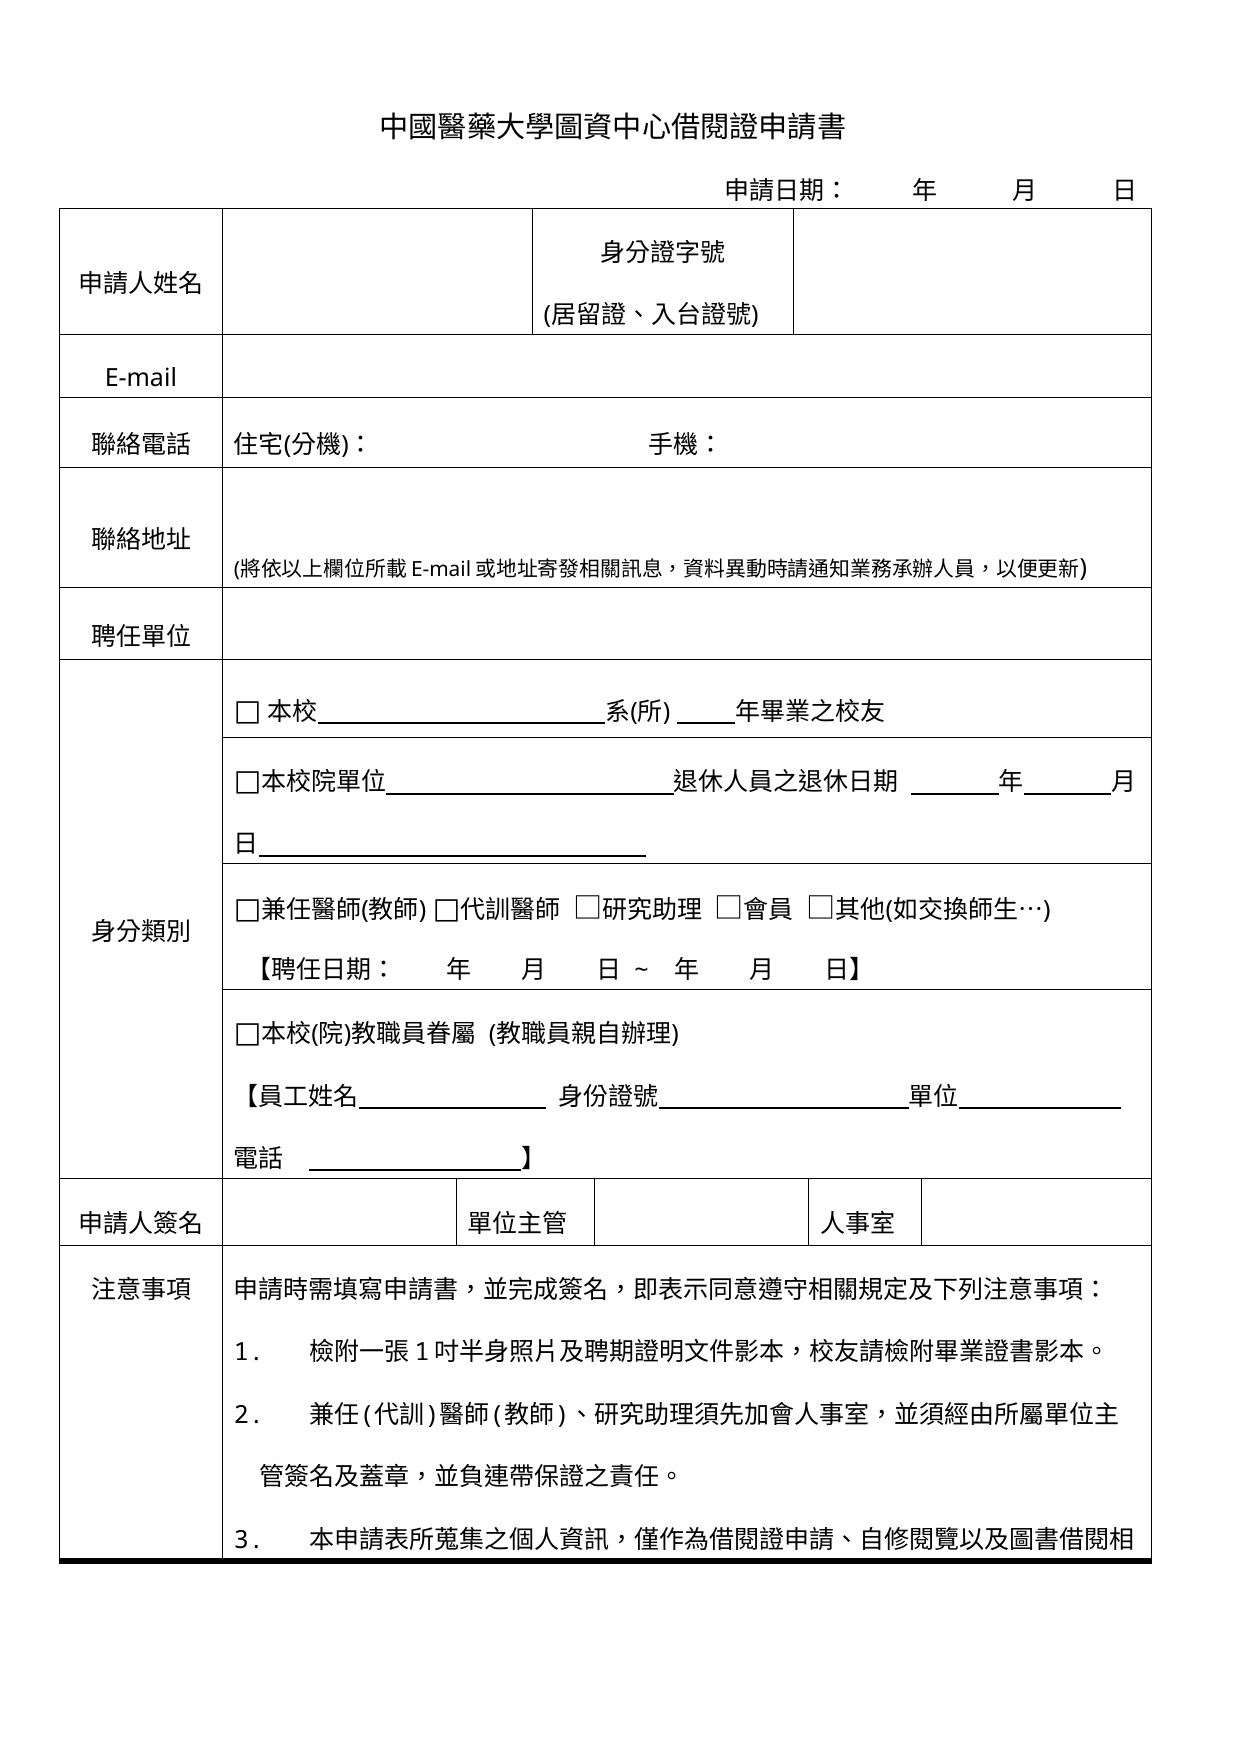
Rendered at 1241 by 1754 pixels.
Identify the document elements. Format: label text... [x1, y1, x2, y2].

table_cell E-mail [60, 335, 222, 397]
table_cell 單位主管 [457, 1179, 594, 1244]
table_cell 聯絡電話 [60, 398, 222, 467]
table_cell [922, 1179, 1151, 1244]
table_cell (將依以上欄位所載E-mail或地址寄發相關訊息，資料異動時請通知業務承辦人員，以便更新) [223, 468, 1151, 587]
table_cell 申請時需填寫申請書，並完成簽名，即表示同意遵守相關規定及下列注意事項： 檢附一張1吋半身照片及聘期證明文件影本，校友請檢附畢業證書影本。 兼任(代訓)醫師(教師)、研究助理須先加會人事室，並須經由所屬單位主管簽名及蓋章，並負連帶保證之責任。 本申請表所蒐集之個人資訊，僅作為借閱證申請、自修閱覽以及圖書借閱相 [223, 1246, 1151, 1558]
table_cell [595, 1179, 808, 1244]
table_cell □兼任醫師(教師) □代訓醫師 □研究助理 □會員 □其他(如交換師生…) 【聘任日期： 年 月 日 ~ 年 月 日】 [223, 864, 1151, 989]
table_cell 人事室 [809, 1179, 921, 1244]
table_cell [223, 588, 1151, 659]
table_cell [223, 1179, 456, 1244]
table_header [794, 209, 1151, 334]
table_cell 申請人簽名 [60, 1179, 222, 1244]
table_header [223, 209, 532, 334]
table_cell 身分類別 [60, 660, 222, 1177]
text 中國醫藥大學圖資中心借閱證申請書 [74, 83, 1152, 145]
table_cell [223, 335, 1151, 397]
text 申請日期： 年 月 日 [74, 145, 1152, 208]
table_header 申請人姓名 [60, 209, 222, 334]
table_cell 聯絡地址 [60, 468, 222, 587]
table_header 身分證字號 (居留證、入台證號) [533, 209, 793, 334]
table_cell 注意事項 [60, 1246, 222, 1558]
table_cell 住宅(分機)： 手機： [223, 398, 1151, 467]
table_cell □本校(院)教職員眷屬 (教職員親自辦理) 【員工姓名 身份證號 單位 電話 】 [223, 990, 1151, 1177]
table_cell □本校院單位 退休人員之退休日期 年 月 日 [223, 738, 1151, 863]
table_cell 聘任單位 [60, 588, 222, 659]
table_cell □ 本校 系(所) 年畢業之校友 [223, 660, 1151, 737]
